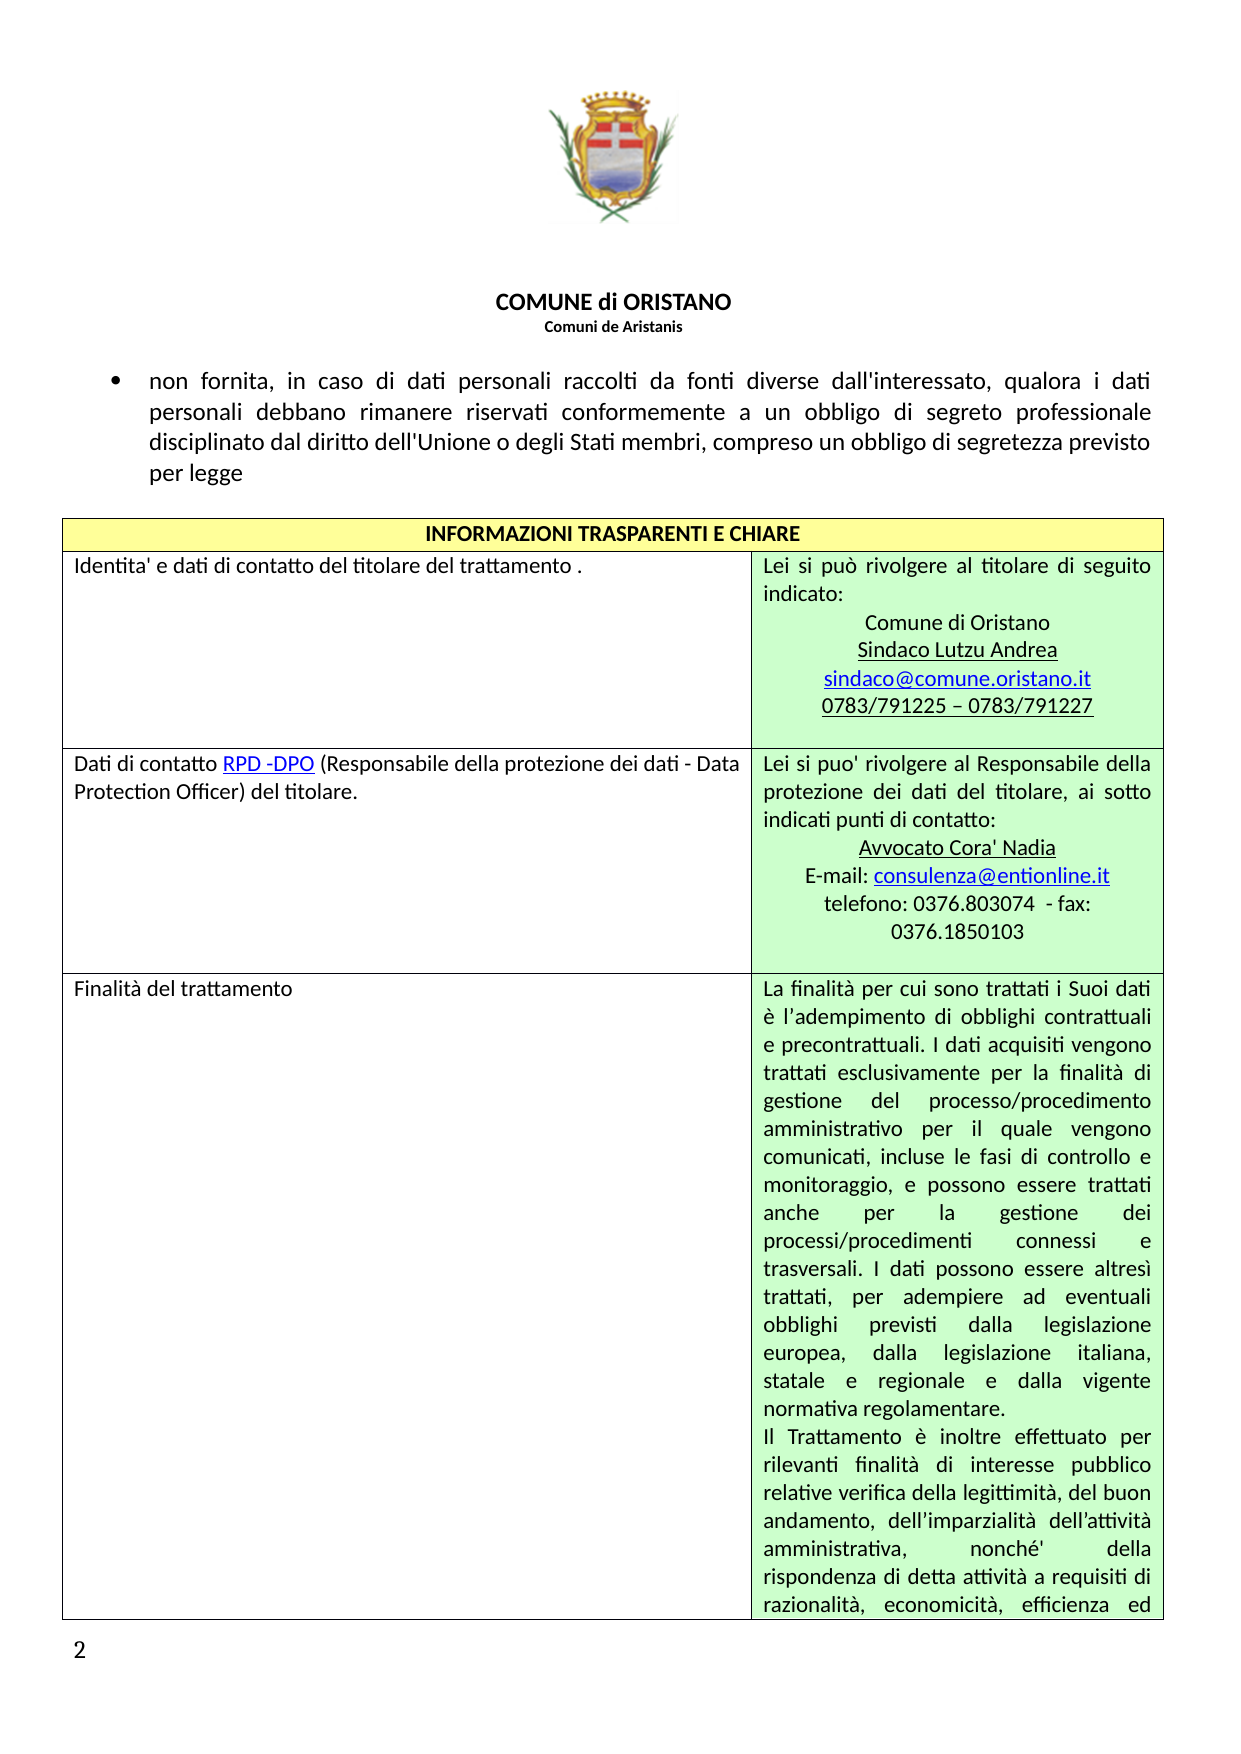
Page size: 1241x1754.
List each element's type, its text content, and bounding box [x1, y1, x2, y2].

picture [548, 90, 679, 225]
table_cell Dati di contatto RPD -DPO (Responsabile della protezione dei dati - Data Protection Officer) del titolare. [63, 749, 751, 973]
table_cell Lei si puo' rivolgere al Responsabile della protezione dei dati del titolare, ai sotto indicati punti di contatto: Avvocato Cora' Nadia E-mail: consulenza@entionline.it telefono: 0376.803074 - fax: 0376.1850103 [752, 749, 1163, 973]
table_cell Identita' e dati di contatto del titolare del trattamento . [63, 552, 751, 748]
table_cell Lei si può rivolgere al titolare di seguito indicato: Comune di Oristano Sindaco Lutzu Andrea sindaco@comune.oristano.it 0783/791225 – 0783/791227 [752, 552, 1163, 748]
table_cell La finalità per cui sono trattati i Suoi dati è l’adempimento di obblighi contrattuali e precontrattuali. I dati acquisiti vengono trattati esclusivamente per la finalità di gestione del processo/procedimento amministrativo per il quale vengono comunicati, incluse le fasi di controllo e monitoraggio, e possono essere trattati anche per la gestione dei processi/procedimenti connessi e trasversali. I dati possono essere altresì trattati, per adempiere ad eventuali obblighi previsti dalla legislazione europea, dalla legislazione italiana, statale e regionale e dalla vigente normativa regolamentare. Il Trattamento è inoltre effettuato per rilevanti finalità di interesse pubblico relative verifica della legittimità, del buon andamento, dell’imparzialità dell’attività amministrativa, nonché' della rispondenza di detta attività a requisiti di razionalità, economicità, efficienza ed [752, 974, 1163, 1618]
table_header INFORMAZIONI TRASPARENTI E CHIARE [63, 519, 1163, 551]
list non fornita, in caso di dati personali raccolti da fonti diverse dall'interessato, qualora i dati personali debbano rimanere riservati conformemente a un obbligo di segreto professionale disciplinato dal diritto dell'Unione o degli Stati membri, compreso un obbligo di segretezza previsto per legge [111, 365, 1152, 487]
table_cell Finalità del trattamento [63, 974, 751, 1618]
